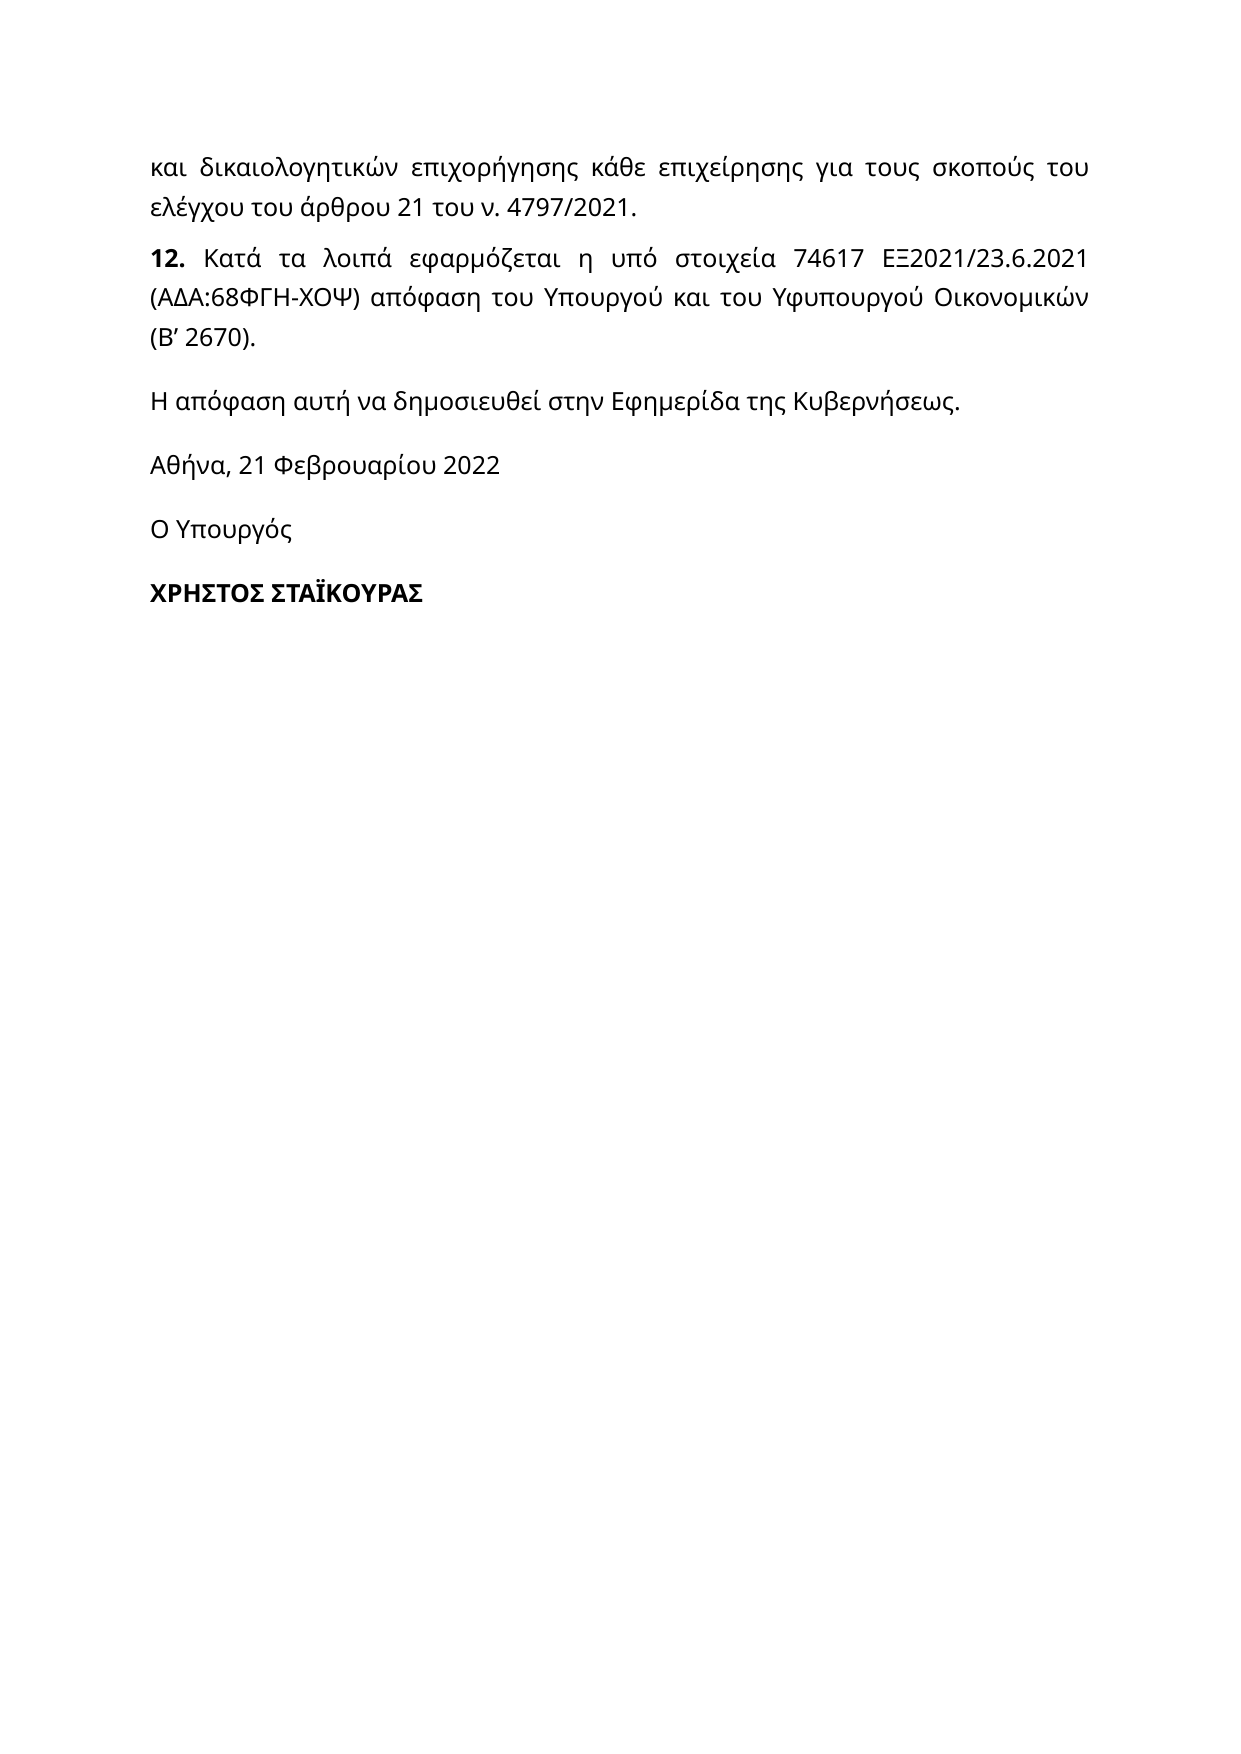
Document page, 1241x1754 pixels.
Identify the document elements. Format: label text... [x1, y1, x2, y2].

text Ο Υπουργός [150, 512, 1090, 546]
text Η απόφαση αυτή να δημοσιευθεί στην Εφημερίδα της Κυβερνήσεως. [150, 383, 1090, 417]
text και δικαιολογητικών επιχορήγησης κάθε επιχείρησης για τους σκοπούς του ελέγχου του άρθρου 21 του ν. 4797/2021. [150, 150, 1090, 223]
text 12. Κατά τα λοιπά εφαρμόζεται η υπό στοιχεία 74617 ΕΞ2021/23.6.2021 (ΑΔΑ:68ΦΓΗ-ΧΟΨ) απόφαση του Υπουργού και του Υφυπουργού Οικονομικών (Β’ 2670). [150, 241, 1090, 353]
text ΧΡΗΣΤΟΣ ΣΤΑΪΚΟΥΡΑΣ [150, 576, 1090, 610]
text Αθήνα, 21 Φεβρουαρίου 2022 [150, 447, 1090, 482]
